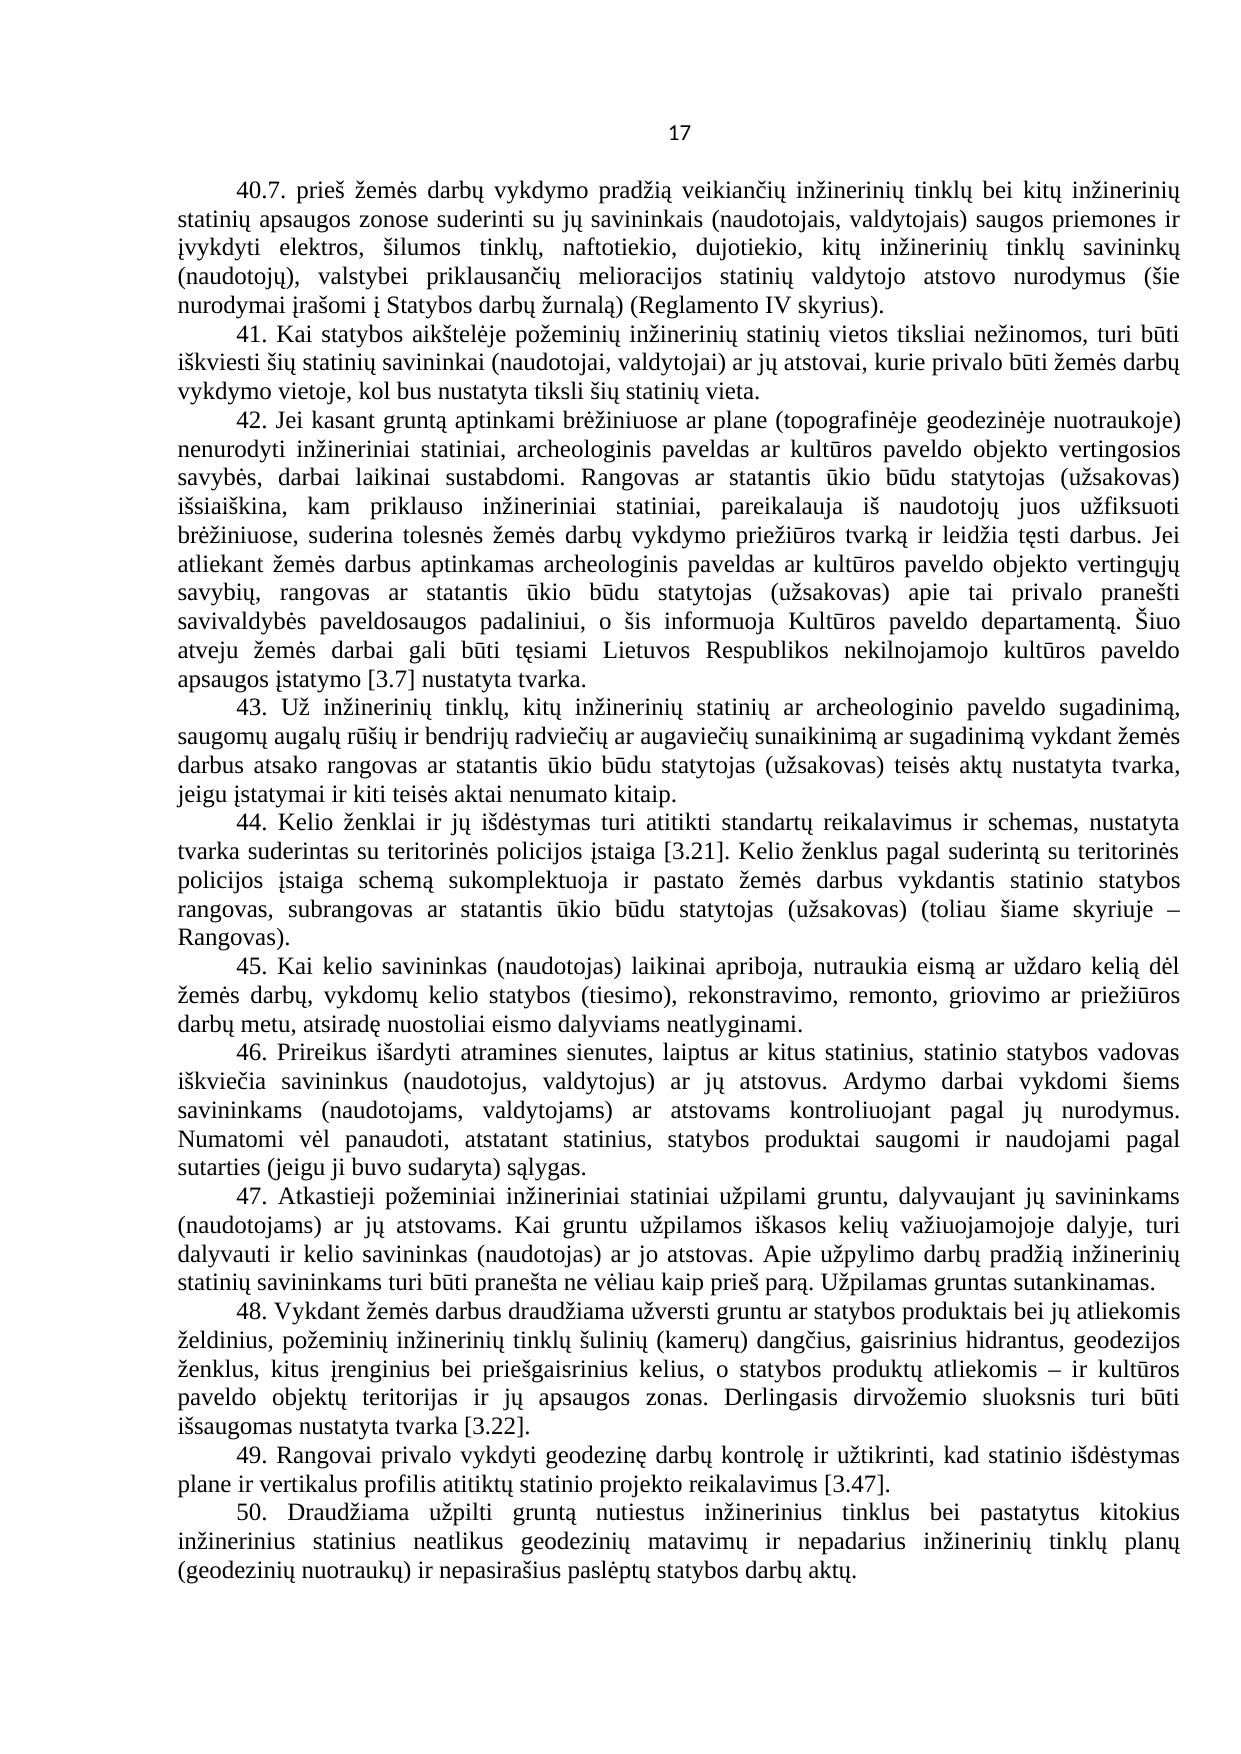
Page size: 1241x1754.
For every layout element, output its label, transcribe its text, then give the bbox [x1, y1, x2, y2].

text 48. Vykdant žemės darbus draudžiama užversti gruntu ar statybos produktais bei jų atliekomis želdinius, požeminių inžinerinių tinklų šulinių (kamerų) dangčius, gaisrinius hidrantus, geodezijos ženklus, kitus įrenginius bei priešgaisrinius kelius, o statybos produktų atliekomis – ir kultūros paveldo objektų teritorijas ir jų apsaugos zonas. Derlingasis dirvožemio sluoksnis turi būti išsaugomas nustatyta tvarka [3.22]. [177, 1296, 1181, 1440]
text 42. Jei kasant gruntą aptinkami brėžiniuose ar plane (topografinėje geodezinėje nuotraukoje) nenurodyti inžineriniai statiniai, archeologinis paveldas ar kultūros paveldo objekto vertingosios savybės, darbai laikinai sustabdomi. Rangovas ar statantis ūkio būdu statytojas (užsakovas) išsiaiškina, kam priklauso inžineriniai statiniai, pareikalauja iš naudotojų juos užfiksuoti brėžiniuose, suderina tolesnės žemės darbų vykdymo priežiūros tvarką ir leidžia tęsti darbus. Jei atliekant žemės darbus aptinkamas archeologinis paveldas ar kultūros paveldo objekto vertingųjų savybių, rangovas ar statantis ūkio būdu statytojas (užsakovas) apie tai privalo pranešti savivaldybės paveldosaugos padaliniui, o šis informuoja Kultūros paveldo departamentą. Šiuo atveju žemės darbai gali būti tęsiami Lietuvos Respublikos nekilnojamojo kultūros paveldo apsaugos įstatymo [3.7] nustatyta tvarka. [177, 405, 1181, 692]
text 44. Kelio ženklai ir jų išdėstymas turi atitikti standartų reikalavimus ir schemas, nustatyta tvarka suderintas su teritorinės policijos įstaiga [3.21]. Kelio ženklus pagal suderintą su teritorinės policijos įstaiga schemą sukomplektuoja ir pastato žemės darbus vykdantis statinio statybos rangovas, subrangovas ar statantis ūkio būdu statytojas (užsakovas) (toliau šiame skyriuje – Rangovas). [177, 807, 1181, 951]
text 47. Atkastieji požeminiai inžineriniai statiniai užpilami gruntu, dalyvaujant jų savininkams (naudotojams) ar jų atstovams. Kai gruntu užpilamos iškasos kelių važiuojamojoje dalyje, turi dalyvauti ir kelio savininkas (naudotojas) ar jo atstovas. Apie užpylimo darbų pradžią inžinerinių statinių savininkams turi būti pranešta ne vėliau kaip prieš parą. Užpilamas gruntas sutankinamas. [177, 1181, 1181, 1296]
text 43. Už inžinerinių tinklų, kitų inžinerinių statinių ar archeologinio paveldo sugadinimą, saugomų augalų rūšių ir bendrijų radviečių ar augaviečių sunaikinimą ar sugadinimą vykdant žemės darbus atsako rangovas ar statantis ūkio būdu statytojas (užsakovas) teisės aktų nustatyta tvarka, jeigu įstatymai ir kiti teisės aktai nenumato kitaip. [177, 692, 1181, 807]
text 49. Rangovai privalo vykdyti geodezinę darbų kontrolę ir užtikrinti, kad statinio išdėstymas plane ir vertikalus profilis atitiktų statinio projekto reikalavimus [3.47]. [177, 1440, 1181, 1497]
text 50. Draudžiama užpilti gruntą nutiestus inžinerinius tinklus bei pastatytus kitokius inžinerinius statinius neatlikus geodezinių matavimų ir nepadarius inžinerinių tinklų planų (geodezinių nuotraukų) ir nepasirašius paslėptų statybos darbų aktų. [177, 1497, 1181, 1584]
text 41. Kai statybos aikštelėje požeminių inžinerinių statinių vietos tiksliai nežinomos, turi būti iškviesti šių statinių savininkai (naudotojai, valdytojai) ar jų atstovai, kurie privalo būti žemės darbų vykdymo vietoje, kol bus nustatyta tiksli šių statinių vieta. [177, 319, 1181, 405]
text 45. Kai kelio savininkas (naudotojas) laikinai apriboja, nutraukia eismą ar uždaro kelią dėl žemės darbų, vykdomų kelio statybos (tiesimo), rekonstravimo, remonto, griovimo ar priežiūros darbų metu, atsiradę nuostoliai eismo dalyviams neatlyginami. [177, 951, 1181, 1037]
text 40.7. prieš žemės darbų vykdymo pradžią veikiančių inžinerinių tinklų bei kitų inžinerinių statinių apsaugos zonose suderinti su jų savininkais (naudotojais, valdytojais) saugos priemones ir įvykdyti elektros, šilumos tinklų, naftotiekio, dujotiekio, kitų inžinerinių tinklų savininkų (naudotojų), valstybei priklausančių melioracijos statinių valdytojo atstovo nurodymus (šie nurodymai įrašomi į Statybos darbų žurnalą) (Reglamento IV skyrius). [177, 175, 1181, 319]
text 46. Prireikus išardyti atramines sienutes, laiptus ar kitus statinius, statinio statybos vadovas iškviečia savininkus (naudotojus, valdytojus) ar jų atstovus. Ardymo darbai vykdomi šiems savininkams (naudotojams, valdytojams) ar atstovams kontroliuojant pagal jų nurodymus. Numatomi vėl panaudoti, atstatant statinius, statybos produktai saugomi ir naudojami pagal sutarties (jeigu ji buvo sudaryta) sąlygas. [177, 1037, 1181, 1181]
